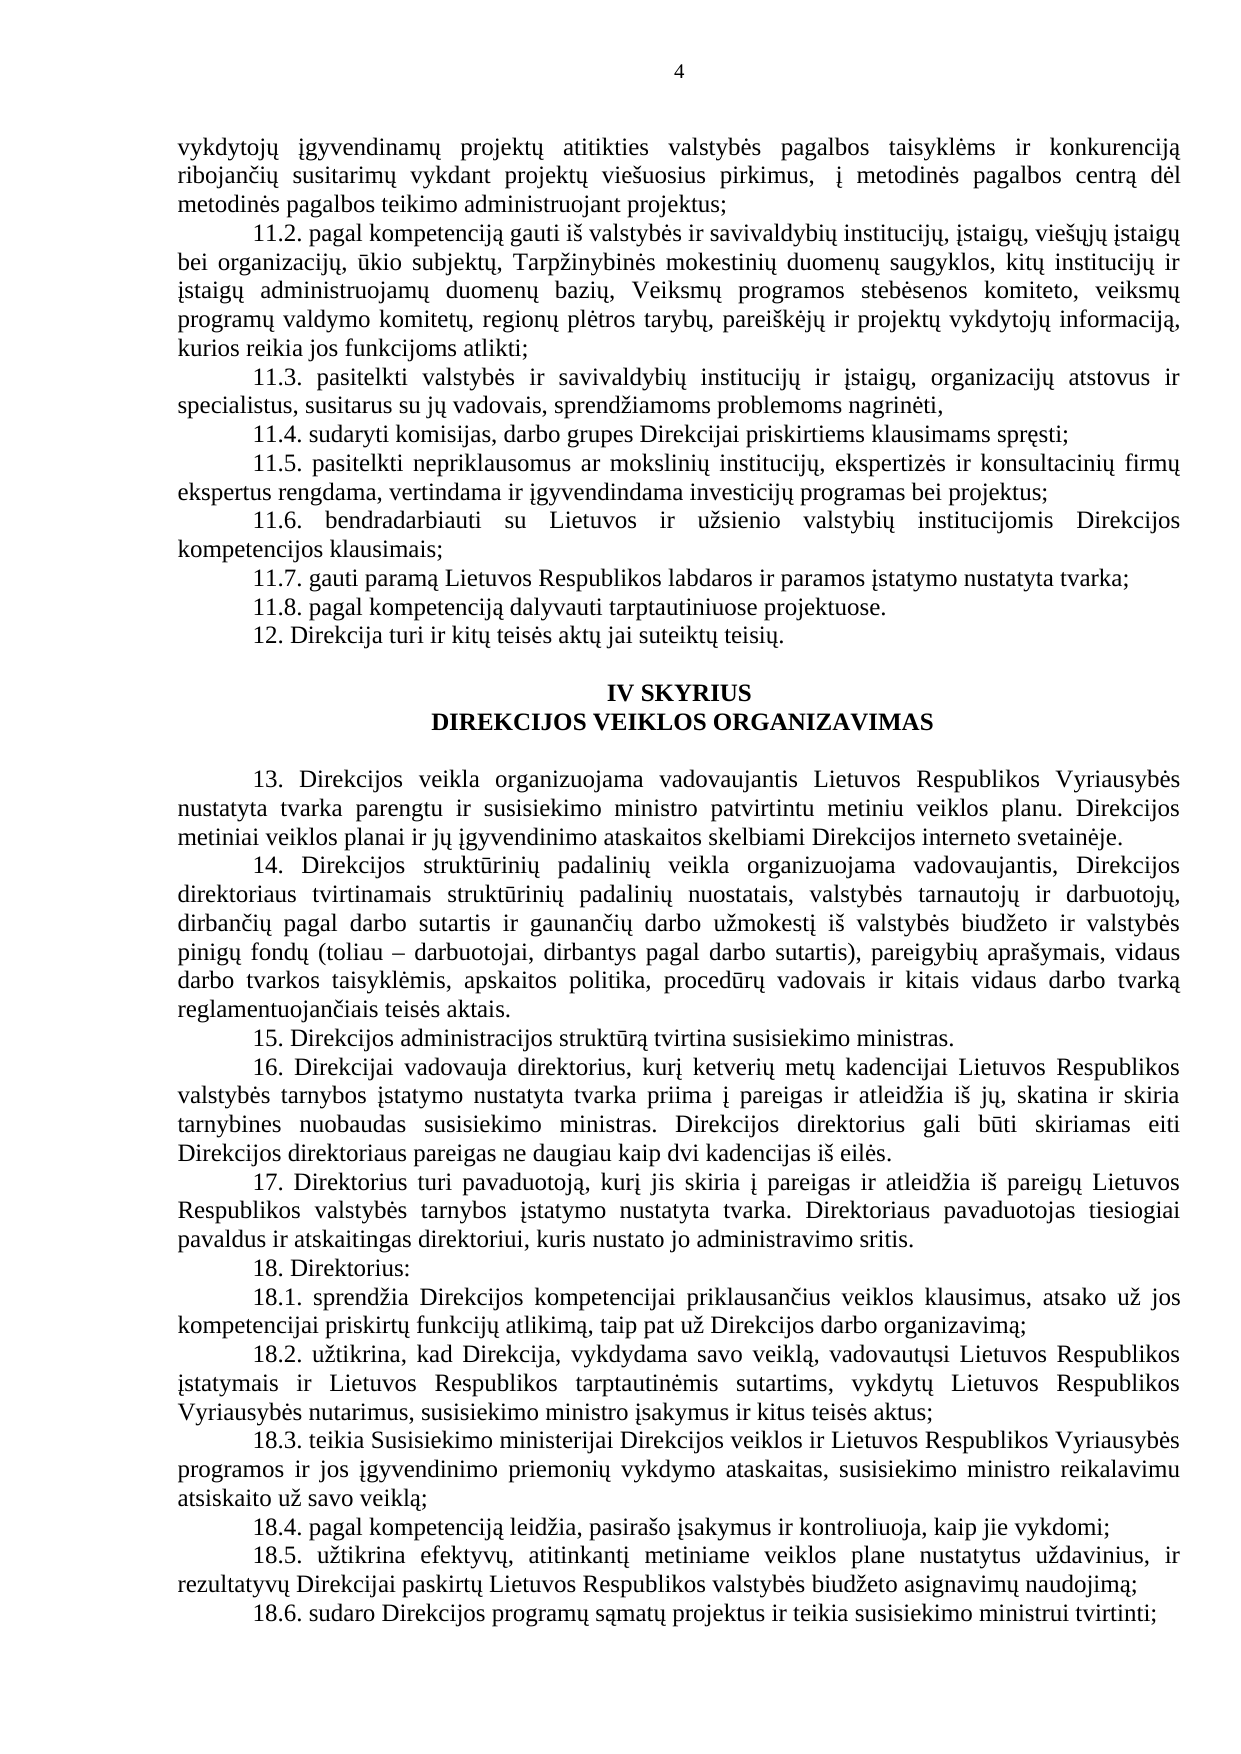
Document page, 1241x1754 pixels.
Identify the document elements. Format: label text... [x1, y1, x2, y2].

text 11.7. gauti paramą Lietuvos Respublikos labdaros ir paramos įstatymo nustatyta tvarka; [177, 563, 1181, 592]
text 18.4. pagal kompetenciją leidžia, pasirašo įsakymus ir kontroliuoja, kaip jie vykdomi; [177, 1512, 1181, 1540]
text 16. Direkcijai vadovauja direktorius, kurį ketverių metų kadencijai Lietuvos Respublikos valstybės tarnybos įstatymo nustatyta tvarka priima į pareigas ir atleidžia iš jų, skatina ir skiria tarnybines nuobaudas susisiekimo ministras. Direkcijos direktorius gali būti skiriamas eiti Direkcijos direktoriaus pareigas ne daugiau kaip dvi kadencijas iš eilės. [177, 1052, 1181, 1167]
text DIREKCIJOS VEIKLOS ORGANIZAVIMAS [177, 707, 1181, 735]
text 11.8. pagal kompetenciją dalyvauti tarptautiniuose projektuose. [177, 592, 1181, 620]
text 11.5. pasitelkti nepriklausomus ar mokslinių institucijų, ekspertizės ir konsultacinių firmų ekspertus rengdama, vertindama ir įgyvendindama investicijų programas bei projektus; [177, 448, 1181, 505]
text 18.1. sprendžia Direkcijos kompetencijai priklausančius veiklos klausimus, atsako už jos kompetencijai priskirtų funkcijų atlikimą, taip pat už Direkcijos darbo organizavimą; [177, 1282, 1181, 1339]
text 12. Direkcija turi ir kitų teisės aktų jai suteiktų teisių. [177, 620, 1181, 649]
text IV SKYRIUS [177, 678, 1181, 707]
text 18.6. sudaro Direkcijos programų sąmatų projektus ir teikia susisiekimo ministrui tvirtinti; [177, 1598, 1181, 1627]
text 14. Direkcijos struktūrinių padalinių veikla organizuojama vadovaujantis, Direkcijos direktoriaus tvirtinamais struktūrinių padalinių nuostatais, valstybės tarnautojų ir darbuotojų, dirbančių pagal darbo sutartis ir gaunančių darbo užmokestį iš valstybės biudžeto ir valstybės pinigų fondų (toliau – darbuotojai, dirbantys pagal darbo sutartis), pareigybių aprašymais, vidaus darbo tvarkos taisyklėmis, apskaitos politika, procedūrų vadovais ir kitais vidaus darbo tvarką reglamentuojančiais teisės aktais. [177, 850, 1181, 1023]
text 18.2. užtikrina, kad Direkcija, vykdydama savo veiklą, vadovautųsi Lietuvos Respublikos įstatymais ir Lietuvos Respublikos tarptautinėmis sutartims, vykdytų Lietuvos Respublikos Vyriausybės nutarimus, susisiekimo ministro įsakymus ir kitus teisės aktus; [177, 1339, 1181, 1425]
text vykdytojų įgyvendinamų projektų atitikties valstybės pagalbos taisyklėms ir konkurenciją ribojančių susitarimų vykdant projektų viešuosius pirkimus, į metodinės pagalbos centrą dėl metodinės pagalbos teikimo administruojant projektus; [177, 132, 1181, 218]
text 11.2. pagal kompetenciją gauti iš valstybės ir savivaldybių institucijų, įstaigų, viešųjų įstaigų bei organizacijų, ūkio subjektų, Tarpžinybinės mokestinių duomenų saugyklos, kitų institucijų ir įstaigų administruojamų duomenų bazių, Veiksmų programos stebėsenos komiteto, veiksmų programų valdymo komitetų, regionų plėtros tarybų, pareiškėjų ir projektų vykdytojų informaciją, kurios reikia jos funkcijoms atlikti; [177, 218, 1181, 362]
text 17. Direktorius turi pavaduotoją, kurį jis skiria į pareigas ir atleidžia iš pareigų Lietuvos Respublikos valstybės tarnybos įstatymo nustatyta tvarka. Direktoriaus pavaduotojas tiesiogiai pavaldus ir atskaitingas direktoriui, kuris nustato jo administravimo sritis. [177, 1167, 1181, 1253]
text 11.6. bendradarbiauti su Lietuvos ir užsienio valstybių institucijomis Direkcijos kompetencijos klausimais; [177, 505, 1181, 563]
text 11.4. sudaryti komisijas, darbo grupes Direkcijai priskirtiems klausimams spręsti; [177, 419, 1181, 448]
text 11.3. pasitelkti valstybės ir savivaldybių institucijų ir įstaigų, organizacijų atstovus ir specialistus, susitarus su jų vadovais, sprendžiamoms problemoms nagrinėti, [177, 362, 1181, 419]
text 18. Direktorius: [177, 1253, 1181, 1282]
text 15. Direkcijos administracijos struktūrą tvirtina susisiekimo ministras. [177, 1023, 1181, 1052]
text 18.3. teikia Susisiekimo ministerijai Direkcijos veiklos ir Lietuvos Respublikos Vyriausybės programos ir jos įgyvendinimo priemonių vykdymo ataskaitas, susisiekimo ministro reikalavimu atsiskaito už savo veiklą; [177, 1425, 1181, 1512]
text 13. Direkcijos veikla organizuojama vadovaujantis Lietuvos Respublikos Vyriausybės nustatyta tvarka parengtu ir susisiekimo ministro patvirtintu metiniu veiklos planu. Direkcijos metiniai veiklos planai ir jų įgyvendinimo ataskaitos skelbiami Direkcijos interneto svetainėje. [177, 764, 1181, 850]
text 18.5. užtikrina efektyvų, atitinkantį metiniame veiklos plane nustatytus uždavinius, ir rezultatyvų Direkcijai paskirtų Lietuvos Respublikos valstybės biudžeto asignavimų naudojimą; [177, 1540, 1181, 1598]
